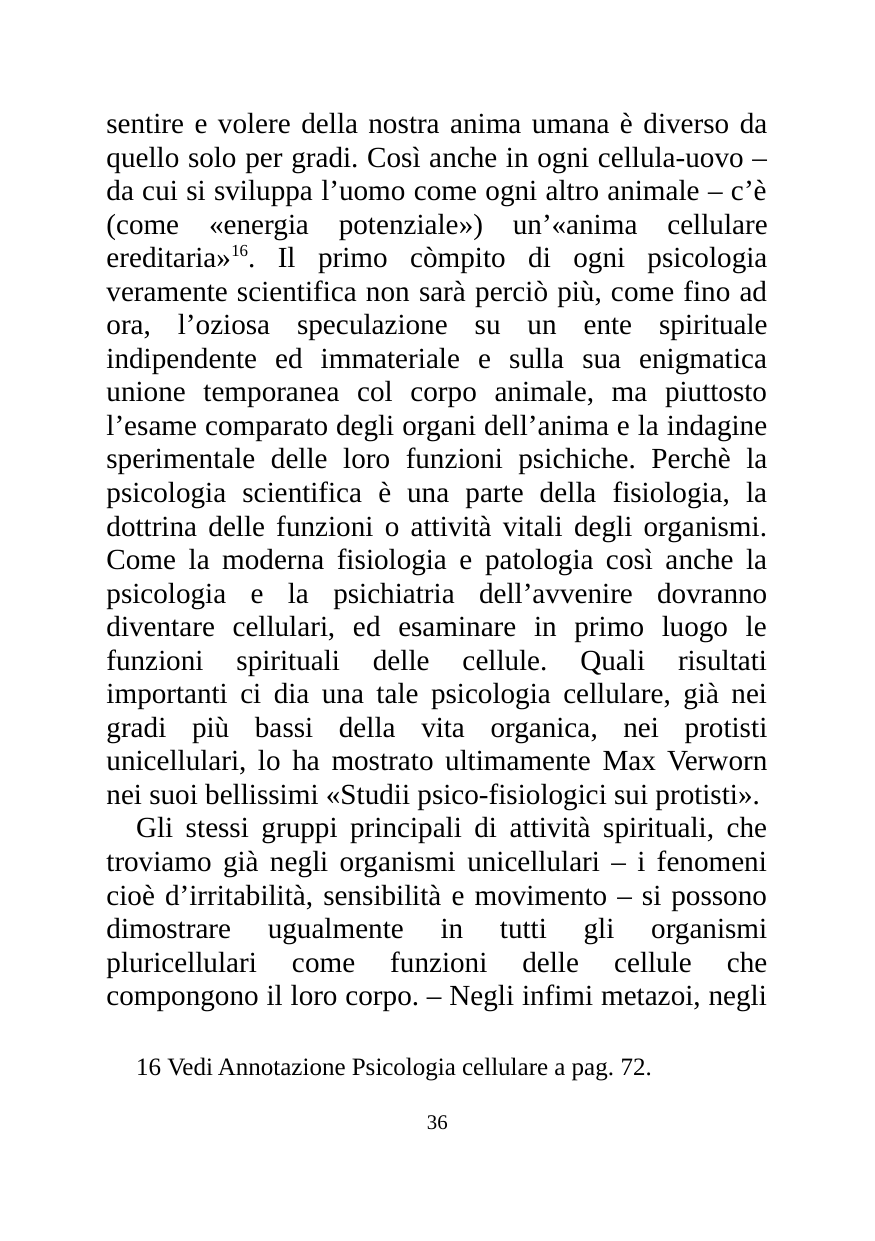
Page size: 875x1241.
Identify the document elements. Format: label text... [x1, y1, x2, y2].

text Vedi Annotazione Psicologia cellulare a pag. 70. [106, 1052, 768, 1080]
text sentire e volere della nostra anima umana è diverso da quello solo per gradi. Così anche in ogni cellula-uovo – da cui si sviluppa l’uomo come ogni altro animale – c’è (come «energia potenziale») un’«anima cellulare ereditaria». Il primo còmpito di ogni psicologia veramente scientifica non sarà perciò più, come fino ad ora, l’oziosa speculazione su un ente spirituale indipendente ed immateriale e sulla sua enigmatica unione temporanea col corpo animale, ma piuttosto l’esame comparato degli organi dell’anima e la indagine sperimentale delle loro funzioni psichiche. Perchè la psicologia scientifica è una parte della fisiologia, la dottrina delle funzioni o attività vitali degli organismi. Come la moderna fisiologia e patologia così anche la psicologia e la psichiatria dell’avvenire dovranno diventare cellulari, ed esaminare in primo luogo le funzioni spirituali delle cellule. Quali risultati importanti ci dia una tale psicologia cellulare, già nei gradi più bassi della vita organica, nei protisti unicellulari, lo ha mostrato ultimamente Max Verworn nei suoi bellissimi «Studii psico-fisiologici sui protisti». [106, 106, 768, 811]
text Gli stessi gruppi principali di attività spirituali, che troviamo già negli organismi unicellulari – i fenomeni cioè d’irritabilità, sensibilità e movimento – si possono dimostrare ugualmente in tutti gli organismi pluricellulari come funzioni delle cellule che compongono il loro corpo. – Negli infimi metazoi, negli [106, 811, 768, 1012]
